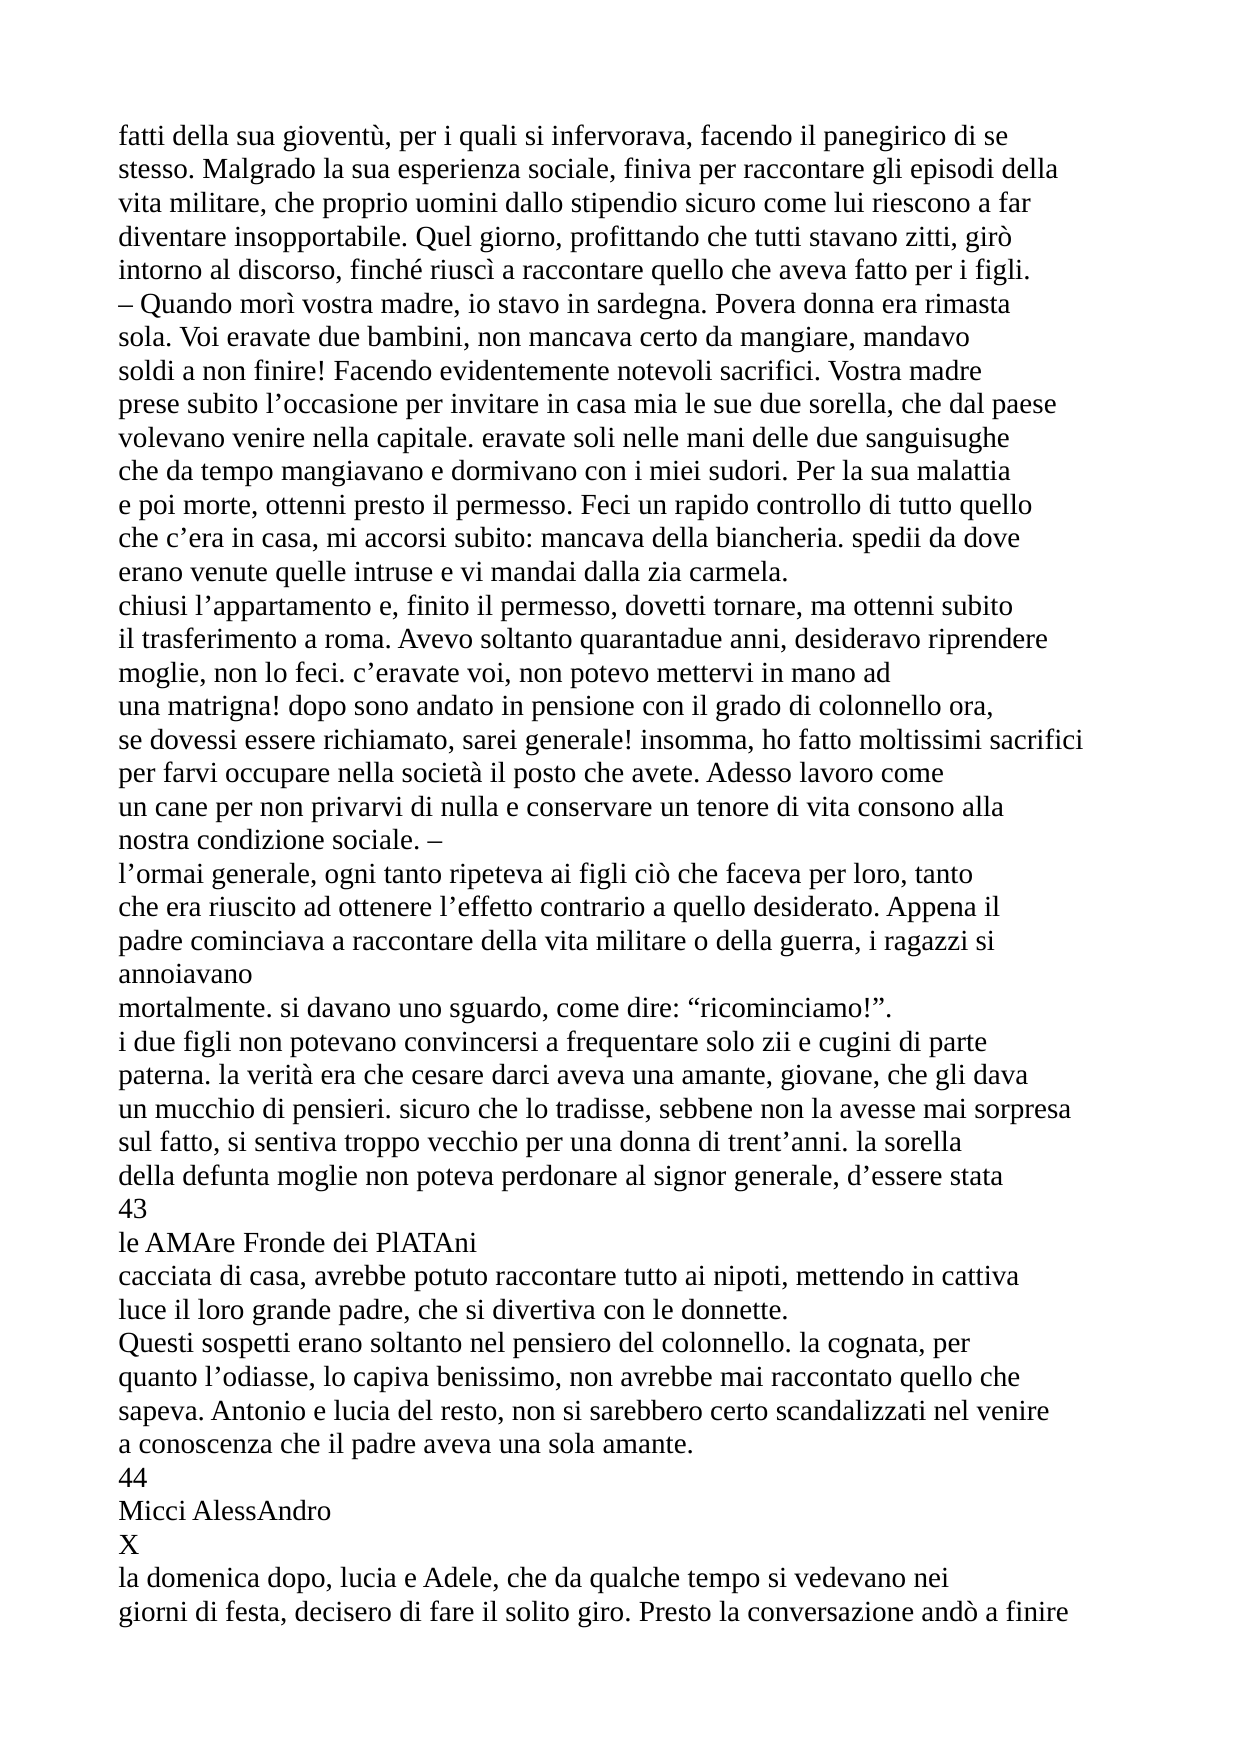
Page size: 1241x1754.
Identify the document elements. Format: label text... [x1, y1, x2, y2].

text – Quando morì vostra madre, io stavo in sardegna. Povera donna era rimasta [118, 286, 1122, 319]
text della defunta moglie non poteva perdonare al signor generale, d’essere stata [118, 1158, 1122, 1191]
text una matrigna! dopo sono andato in pensione con il grado di colonnello ora, [118, 688, 1122, 722]
text nostra condizione sociale. – [118, 822, 1122, 856]
text i due figli non potevano convincersi a frequentare solo zii e cugini di parte [118, 1024, 1122, 1057]
text che era riuscito ad ottenere l’effetto contrario a quello desiderato. Appena il [118, 889, 1122, 923]
text intorno al discorso, finché riuscì a raccontare quello che aveva fatto per i figli. [118, 252, 1122, 286]
text diventare insopportabile. Quel giorno, profittando che tutti stavano zitti, girò [118, 219, 1122, 252]
text X [118, 1527, 1122, 1560]
text paterna. la verità era che cesare darci aveva una amante, giovane, che gli dava [118, 1057, 1122, 1091]
text sola. Voi eravate due bambini, non mancava certo da mangiare, mandavo [118, 319, 1122, 353]
text giorni di festa, decisero di fare il solito giro. Presto la conversazione andò a finire [118, 1594, 1122, 1627]
text luce il loro grande padre, che si divertiva con le donnette. [118, 1292, 1122, 1326]
text un cane per non privarvi di nulla e conservare un tenore di vita consono alla [118, 789, 1122, 822]
text mortalmente. si davano uno sguardo, come dire: “ricominciamo!”. [118, 990, 1122, 1024]
text fatti della sua gioventù, per i quali si infervorava, facendo il panegirico di se [118, 118, 1122, 152]
text padre cominciava a raccontare della vita militare o della guerra, i ragazzi si annoiavano [118, 923, 1122, 990]
text moglie, non lo feci. c’eravate voi, non potevo mettervi in mano ad [118, 655, 1122, 688]
text e poi morte, ottenni presto il permesso. Feci un rapido controllo di tutto quello [118, 487, 1122, 521]
text sapeva. Antonio e lucia del resto, non si sarebbero certo scandalizzati nel venire [118, 1393, 1122, 1426]
text soldi a non finire! Facendo evidentemente notevoli sacrifici. Vostra madre [118, 353, 1122, 386]
text a conoscenza che il padre aveva una sola amante. [118, 1426, 1122, 1460]
text quanto l’odiasse, lo capiva benissimo, non avrebbe mai raccontato quello che [118, 1359, 1122, 1393]
text 43 [118, 1191, 1122, 1225]
text che da tempo mangiavano e dormivano con i miei sudori. Per la sua malattia [118, 453, 1122, 487]
text per farvi occupare nella società il posto che avete. Adesso lavoro come [118, 755, 1122, 789]
text Questi sospetti erano soltanto nel pensiero del colonnello. la cognata, per [118, 1326, 1122, 1359]
text un mucchio di pensieri. sicuro che lo tradisse, sebbene non la avesse mai sorpresa [118, 1091, 1122, 1124]
text che c’era in casa, mi accorsi subito: mancava della biancheria. spedii da dove [118, 521, 1122, 554]
text il trasferimento a roma. Avevo soltanto quarantadue anni, desideravo riprendere [118, 621, 1122, 655]
text 44 [118, 1460, 1122, 1493]
text cacciata di casa, avrebbe potuto raccontare tutto ai nipoti, mettendo in cattiva [118, 1258, 1122, 1292]
text la domenica dopo, lucia e Adele, che da qualche tempo si vedevano nei [118, 1560, 1122, 1594]
text vita militare, che proprio uomini dallo stipendio sicuro come lui riescono a far [118, 185, 1122, 219]
text Micci AlessAndro [118, 1493, 1122, 1527]
text l’ormai generale, ogni tanto ripeteva ai figli ciò che faceva per loro, tanto [118, 856, 1122, 889]
text stesso. Malgrado la sua esperienza sociale, finiva per raccontare gli episodi della [118, 152, 1122, 185]
text erano venute quelle intruse e vi mandai dalla zia carmela. [118, 554, 1122, 588]
text le AMAre Fronde dei PlATAni [118, 1225, 1122, 1258]
text prese subito l’occasione per invitare in casa mia le sue due sorella, che dal paese [118, 386, 1122, 420]
text volevano venire nella capitale. eravate soli nelle mani delle due sanguisughe [118, 420, 1122, 453]
text sul fatto, si sentiva troppo vecchio per una donna di trent’anni. la sorella [118, 1124, 1122, 1158]
text se dovessi essere richiamato, sarei generale! insomma, ho fatto moltissimi sacrifici [118, 722, 1122, 755]
text chiusi l’appartamento e, finito il permesso, dovetti tornare, ma ottenni subito [118, 588, 1122, 621]
